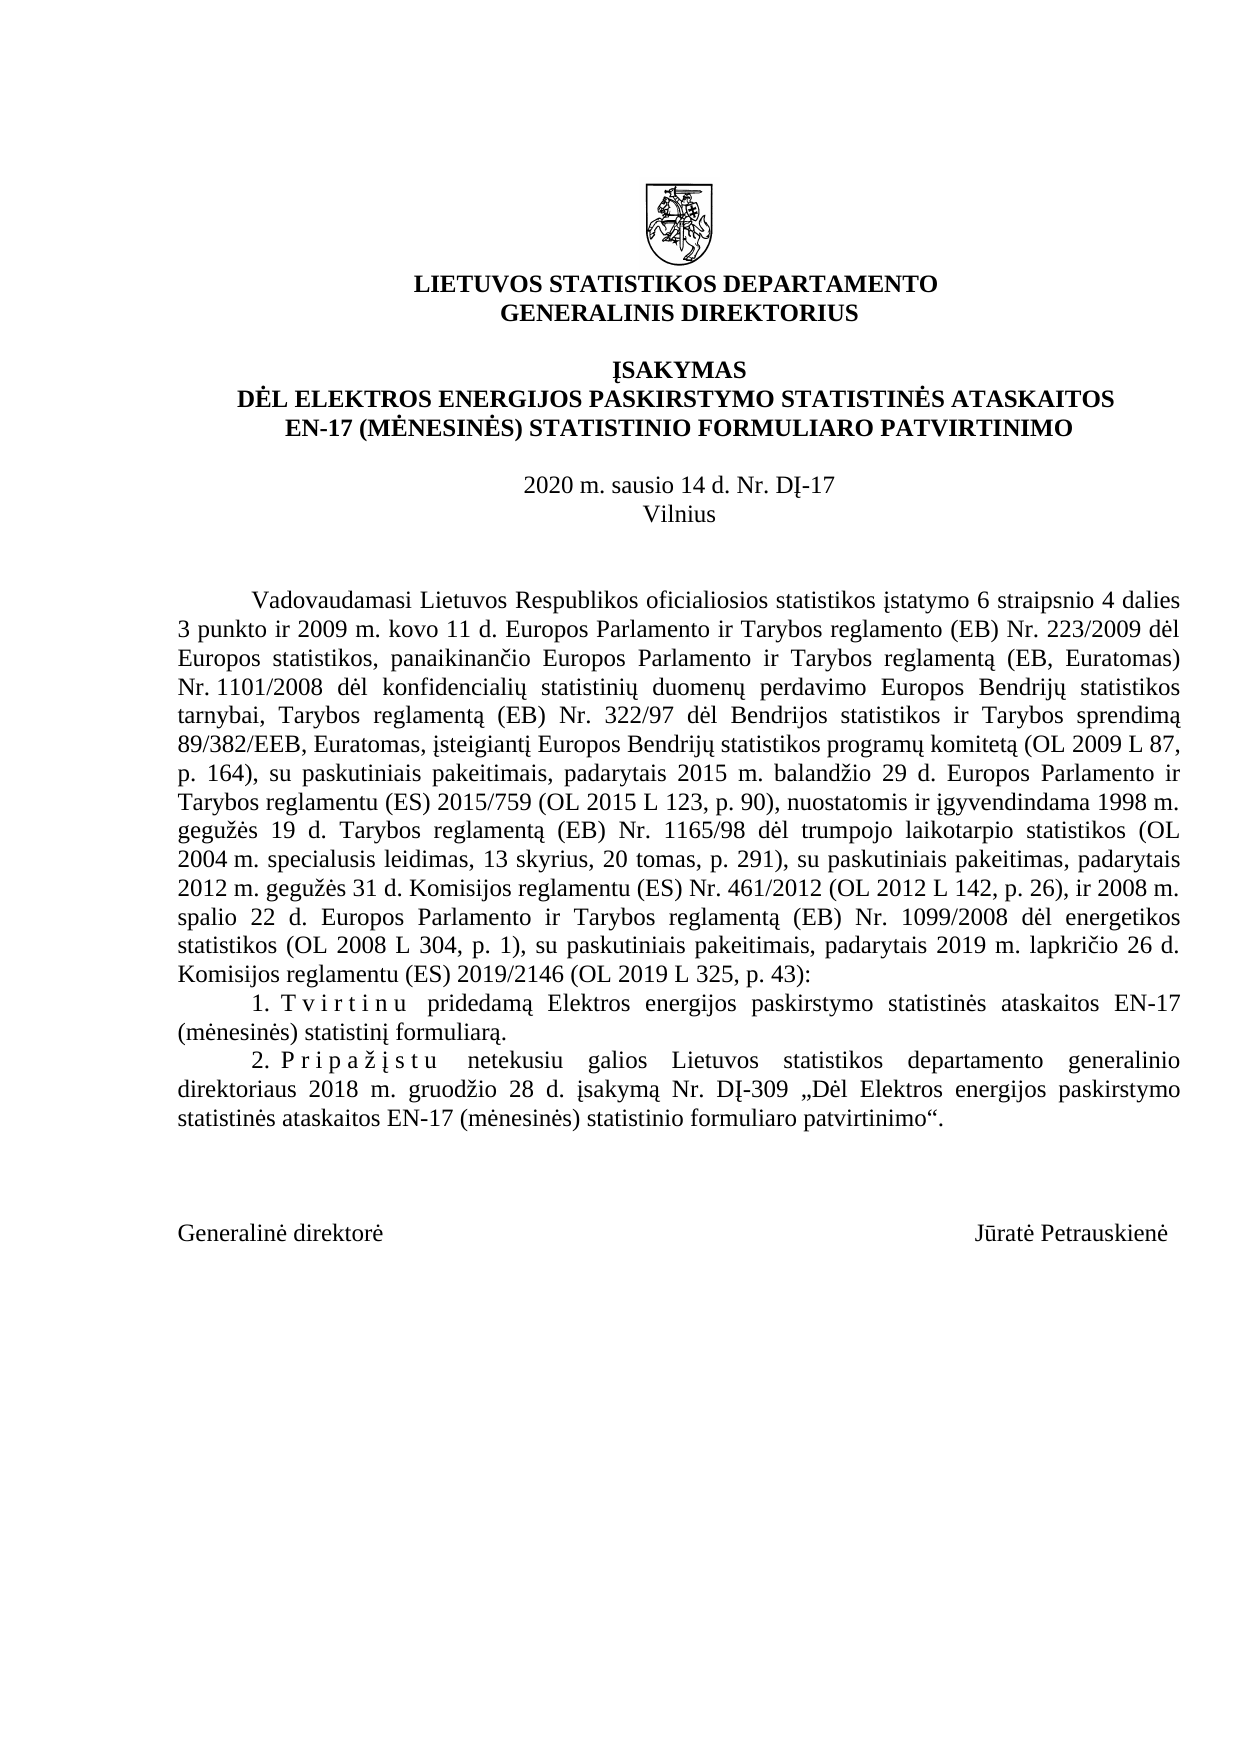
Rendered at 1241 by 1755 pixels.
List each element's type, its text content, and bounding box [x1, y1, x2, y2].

text LIETUVOS STATISTIKOS DEPARTAMENTO [177, 269, 1181, 298]
text ĮSAKYMAS [177, 356, 1181, 384]
text Vilnius [177, 499, 1181, 528]
text 2. Pripažįstu netekusiu galios Lietuvos statistikos departamento generalinio direktoriaus 2018 m. gruodžio 28 d. įsakymą Nr. DĮ-309 „Dėl Elektros energijos paskirstymo statistinės ataskaitos EN-17 (mėnesinės) statistinio formuliaro patvirtinimo“. [177, 1046, 1181, 1132]
text Vadovaudamasi Lietuvos Respublikos oficialiosios statistikos įstatymo 6 straipsnio 4 dalies 3 punkto ir 2009 m. kovo 11 d. Europos Parlamento ir Tarybos reglamento (EB) Nr. 223/2009 dėl Europos statistikos, panaikinančio Europos Parlamento ir Tarybos reglamentą (EB, Euratomas) Nr. 1101/2008 dėl konfidencialių statistinių duomenų perdavimo Europos Bendrijų statistikos tarnybai, Tarybos reglamentą (EB) Nr. 322/97 dėl Bendrijos statistikos ir Tarybos sprendimą 89/382/EEB, Euratomas, įsteigiantį Europos Bendrijų statistikos programų komitetą (OL 2009 L 87, p. 164), su paskutiniais pakeitimais, padarytais 2015 m. balandžio 29 d. Europos Parlamento ir Tarybos reglamentu (ES) 2015/759 (OL 2015 L 123, p. 90), nuostatomis ir įgyvendindama 1998 m. gegužės 19 d. Tarybos reglamentą (EB) Nr. 1165/98 dėl trumpojo laikotarpio statistikos (OL 2004 m. specialusis leidimas, 13 skyrius, 20 tomas, p. 291), su paskutiniais pakeitimas, padarytais 2012 m. gegužės 31 d. Komisijos reglamentu (ES) Nr. 461/2012 (OL 2012 L 142, p. 26), ir 2008 m. spalio 22 d. Europos Parlamento ir Tarybos reglamentą (EB) Nr. 1099/2008 dėl energetikos statistikos (OL 2008 L 304, p. 1), su paskutiniais pakeitimais, padarytais 2019 m. lapkričio 26 d. Komisijos reglamentu (ES) 2019/2146 (OL 2019 L 325, p. 43): [177, 586, 1181, 988]
text DĖL ELEKTROS ENERGIJOS PASKIRSTYMO STATISTINĖS ATASKAITOS EN-17 (MĖNESINĖS) STATISTINIO FORMULIARO PATVIRTINIMO [177, 384, 1181, 442]
text Generalinė direktorė Jūratė Petrauskienė [177, 1218, 1181, 1247]
text 2020 m. sausio 14 d. Nr. DĮ-17 [177, 471, 1181, 499]
text GENERALINIS DIREKTORIUS [177, 298, 1181, 327]
text 1. Tvirtinu pridedamą Elektros energijos paskirstymo statistinės ataskaitos EN-17 (mėnesinės) statistinį formuliarą. [177, 988, 1181, 1046]
